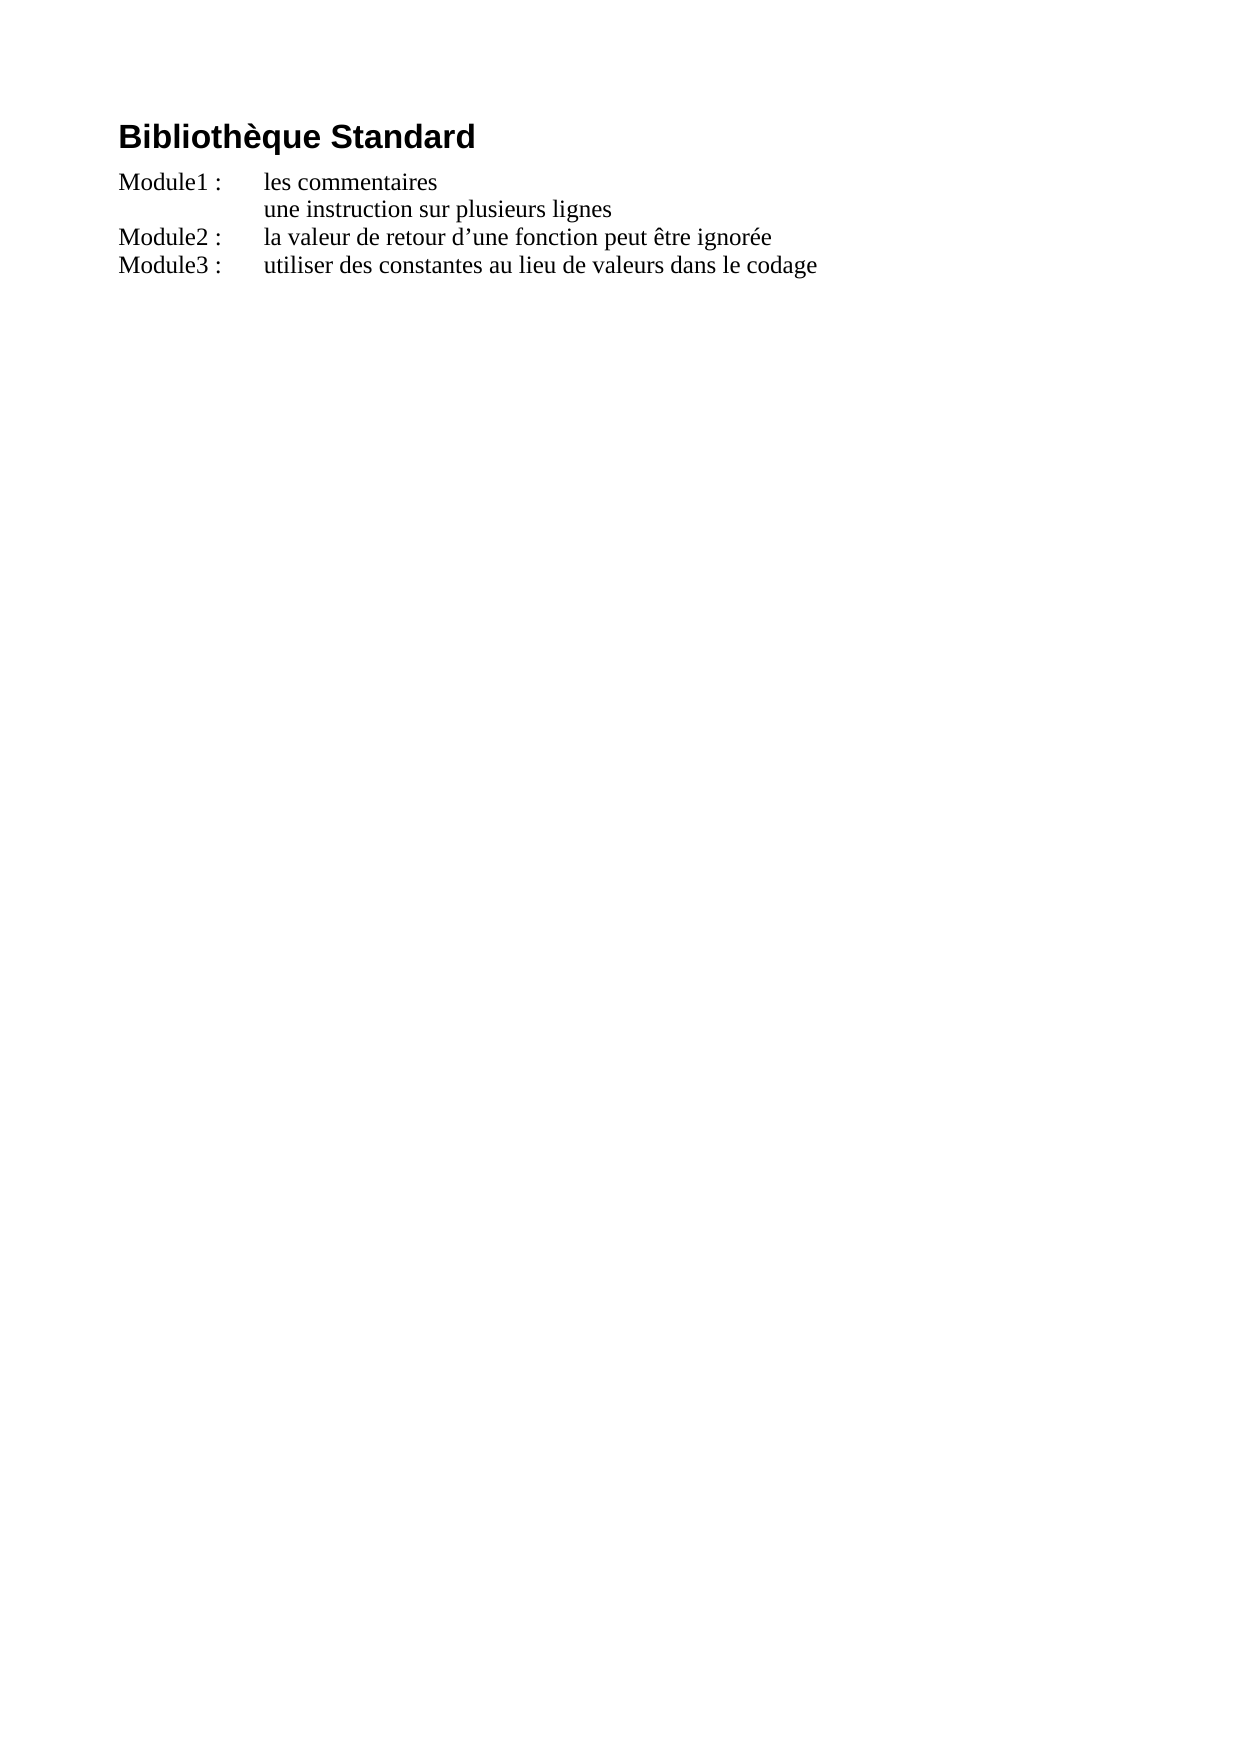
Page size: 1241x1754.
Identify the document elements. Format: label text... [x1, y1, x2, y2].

text Module1 : les commentaires [118, 168, 1122, 196]
text Module2 : la valeur de retour d’une fonction peut être ignorée [118, 223, 1122, 251]
subtitle Bibliothèque Standard [118, 118, 1122, 155]
text une instruction sur plusieurs lignes [118, 196, 1122, 223]
text Module3 : utiliser des constantes au lieu de valeurs dans le codage [118, 251, 1122, 279]
